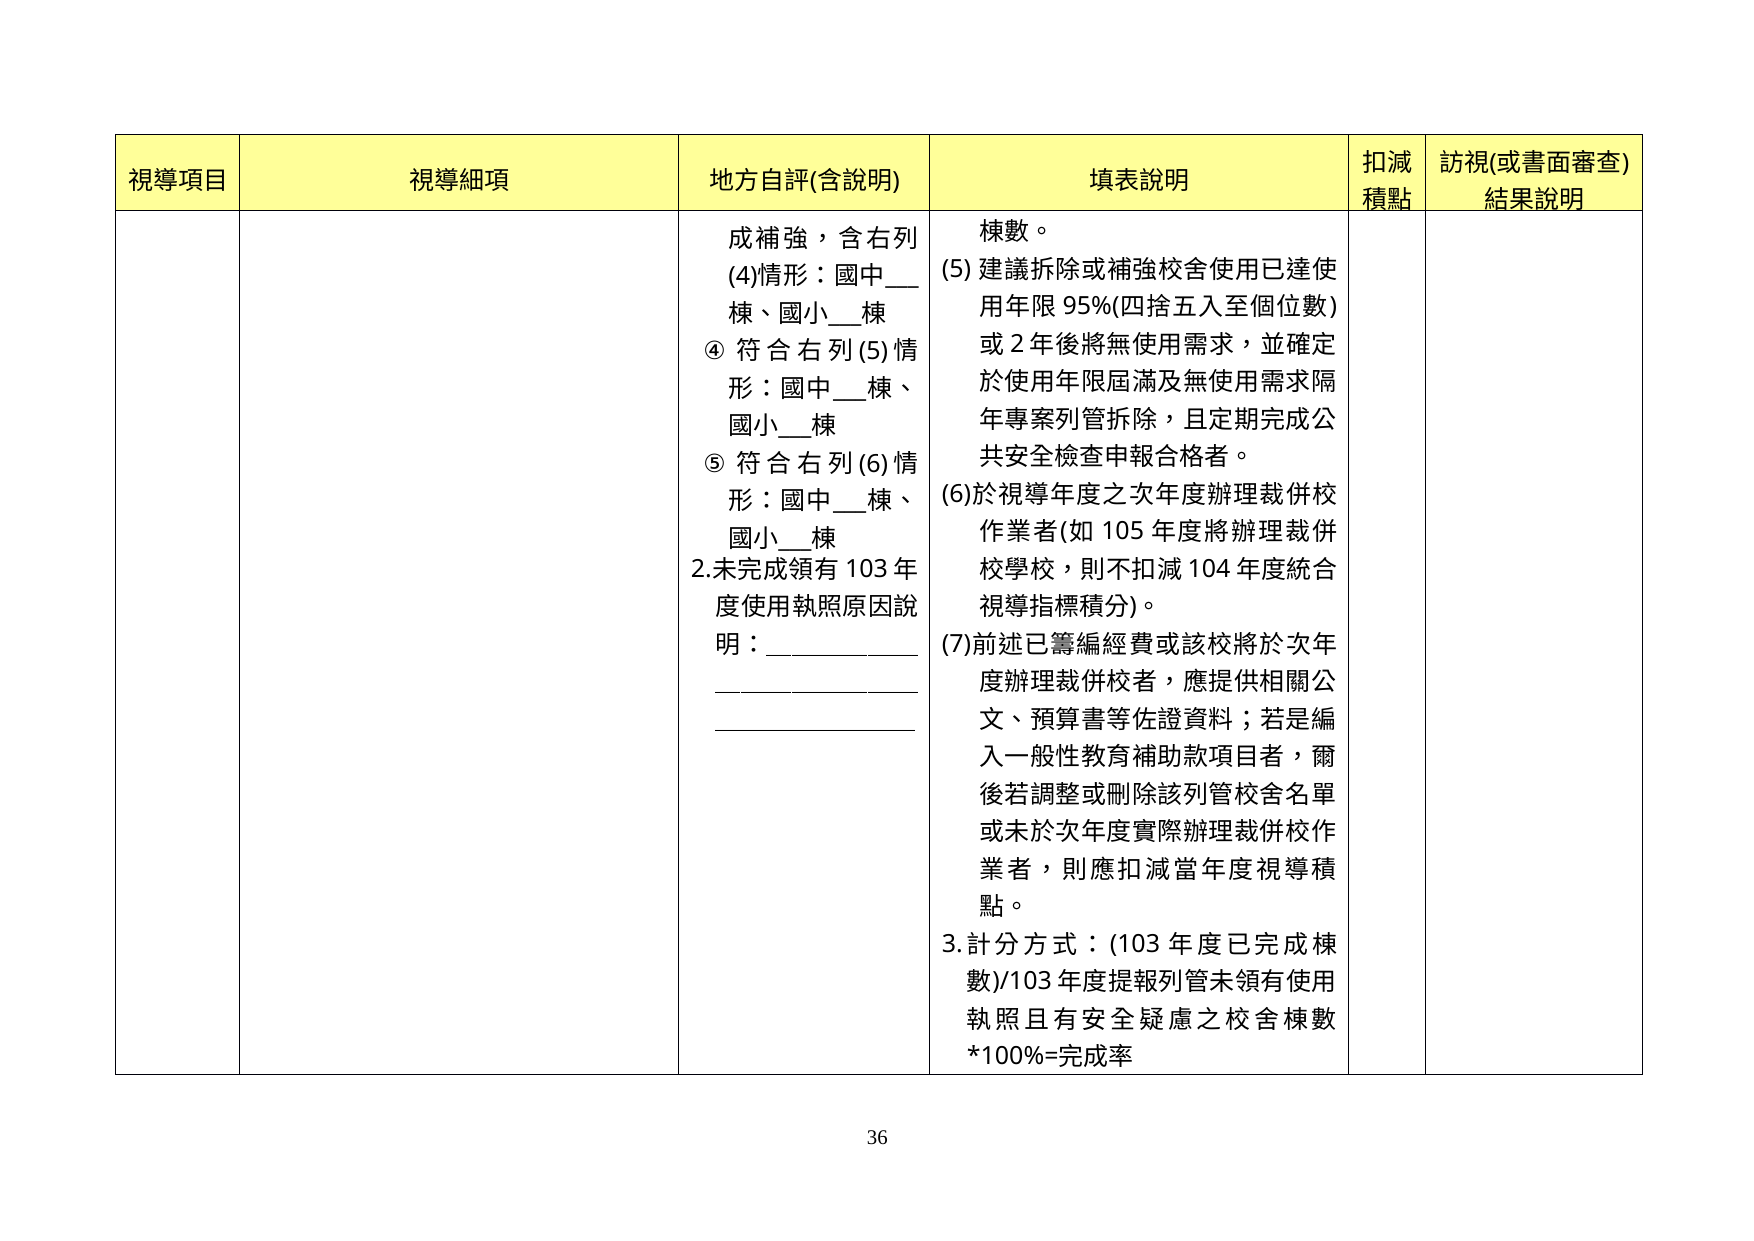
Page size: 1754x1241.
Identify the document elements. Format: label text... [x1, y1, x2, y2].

table_cell 成補強，含右列(4)情形：國中___棟、國小___棟 ④符合右列(5)情形：國中___棟、國小___棟 ⑤符合右列(6)情形：國中___棟、國小___棟 2.未完成領有103年度使用執照原因說明：＿＿＿＿＿＿＿＿＿＿＿＿＿＿＿＿＿＿＿＿＿＿ [679, 211, 929, 1074]
table_header 視導細項 [240, 135, 678, 210]
table_header 地方自評(含說明) [679, 135, 929, 210]
table_header 訪視(或書面審查)結果說明 [1426, 135, 1642, 210]
table_cell [1426, 211, 1642, 1074]
table_cell [116, 211, 239, 1074]
table_header 扣減 積點 [1349, 135, 1425, 210]
table_header 填表說明 [930, 135, 1348, 210]
table_cell [240, 211, 678, 1074]
table_cell 棟數。 (5) 建議拆除或補強校舍使用已達使用年限95%(四捨五入至個位數)或2年後將無使用需求，並確定於使用年限屆滿及無使用需求隔年專案列管拆除，且定期完成公共安全檢查申報合格者。 (6)於視導年度之次年度辦理裁併校作業者(如105年度將辦理裁併校學校，則不扣減104年度統合視導指標積分)。 (7)前述已籌編經費或該校將於次年度辦理裁併校者，應提供相關公文、預算書等佐證資料；若是編入一般性教育補助款項目者，爾後若調整或刪除該列管校舍名單或未於次年度實際辦理裁併校作業者，則應扣減當年度視導積點。 3.計分方式：(103年度已完成棟數)/103年度提報列管未領有使用執照且有安全疑慮之校舍棟數*100%=完成率 [930, 211, 1348, 1074]
table_header 視導項目 [116, 135, 239, 210]
table_cell [1349, 211, 1425, 1074]
